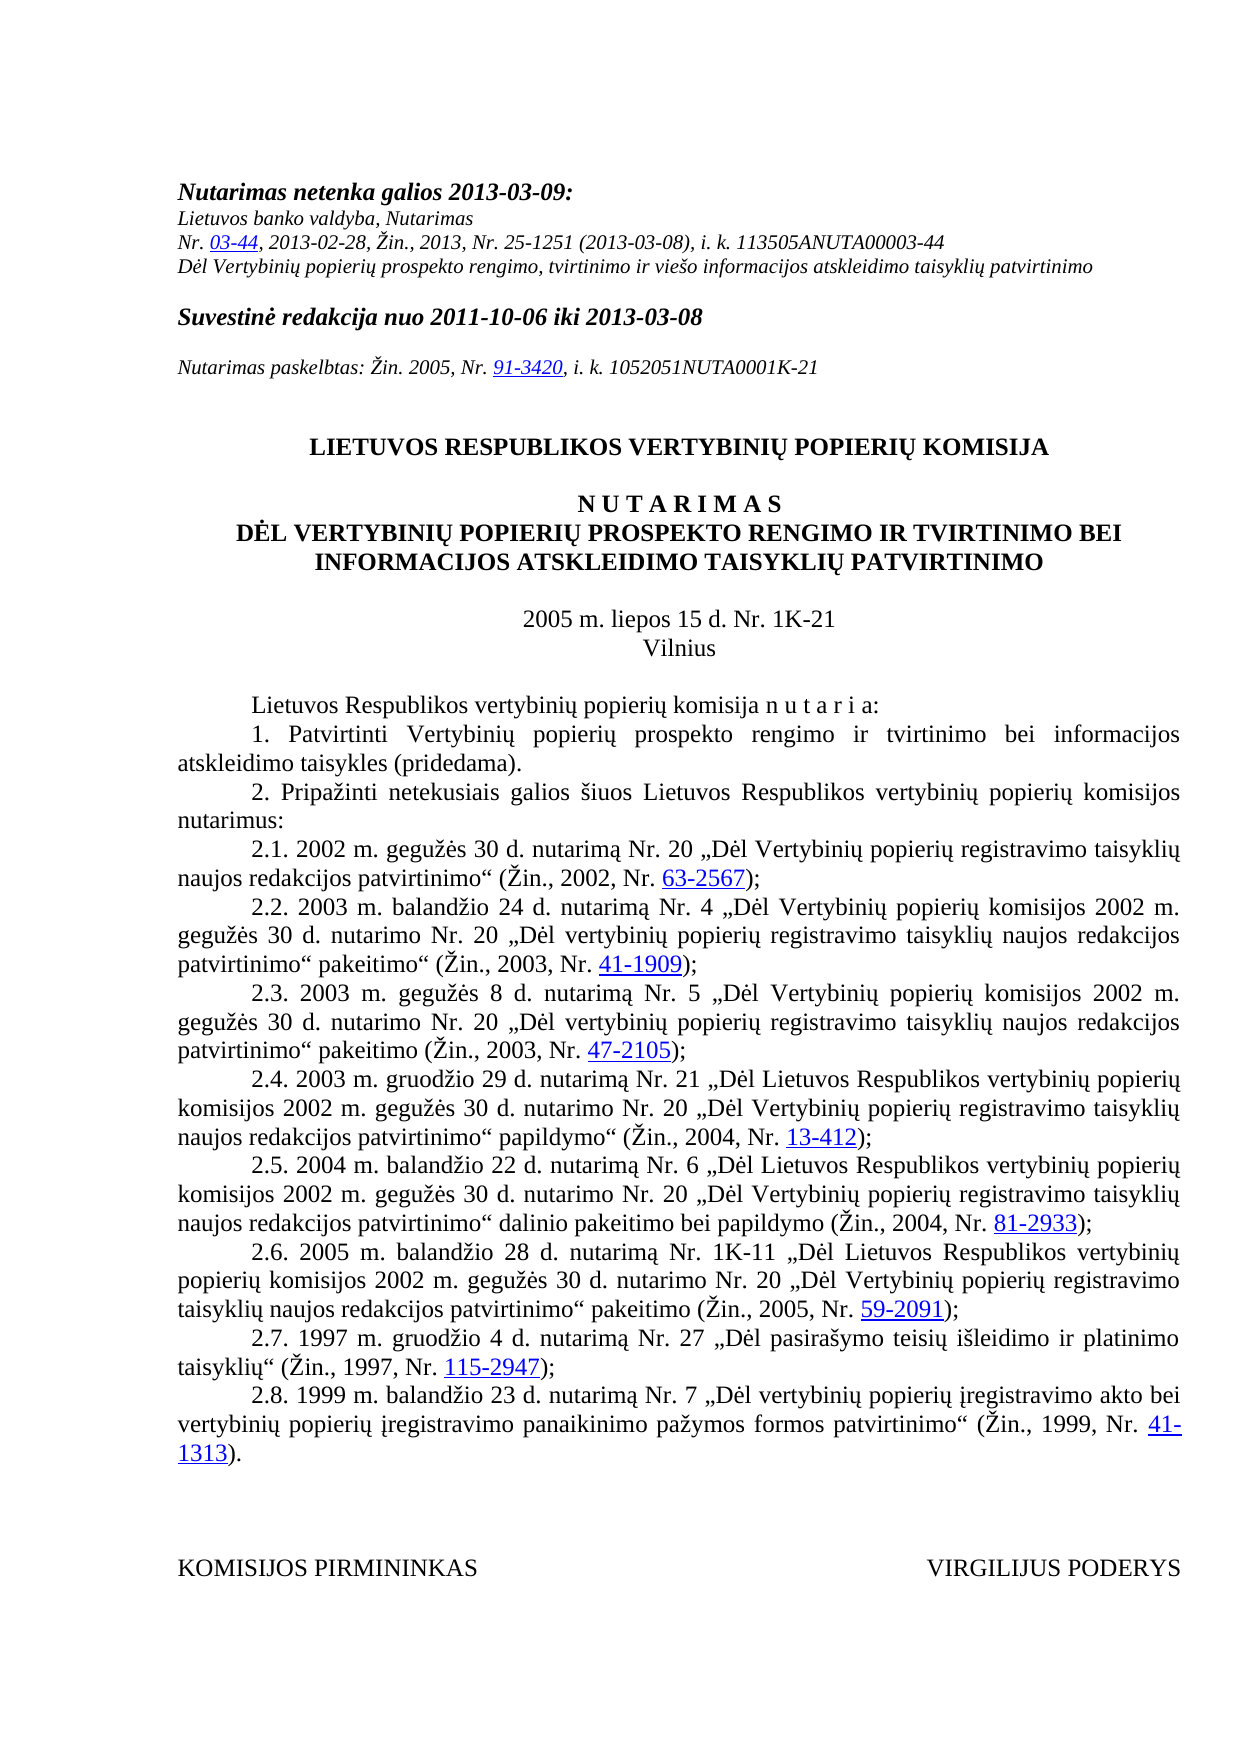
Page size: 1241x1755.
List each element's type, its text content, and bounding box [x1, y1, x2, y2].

text 2.5. 2004 m. balandžio 22 d. nutarimą Nr. 6 „Dėl Lietuvos Respublikos vertybinių popierių komisijos 2002 m. gegužės 30 d. nutarimo Nr. 20 „Dėl Vertybinių popierių registravimo taisyklių naujos redakcijos patvirtinimo“ dalinio pakeitimo bei papildymo (Žin., 2004, Nr. 81-2933); [177, 1151, 1181, 1237]
text 2.1. 2002 m. gegužės 30 d. nutarimą Nr. 20 „Dėl Vertybinių popierių registravimo taisyklių naujos redakcijos patvirtinimo“ (Žin., 2002, Nr. 63-2567); [177, 834, 1181, 892]
text 2.6. 2005 m. balandžio 28 d. nutarimą Nr. 1K-11 „Dėl Lietuvos Respublikos vertybinių popierių komisijos 2002 m. gegužės 30 d. nutarimo Nr. 20 „Dėl Vertybinių popierių registravimo taisyklių naujos redakcijos patvirtinimo“ pakeitimo (Žin., 2005, Nr. 59-2091); [177, 1237, 1181, 1323]
text 1. Patvirtinti Vertybinių popierių prospekto rengimo ir tvirtinimo bei informacijos atskleidimo taisykles (pridedama). [177, 719, 1181, 777]
text 2.3. 2003 m. gegužės 8 d. nutarimą Nr. 5 „Dėl Vertybinių popierių komisijos 2002 m. gegužės 30 d. nutarimo Nr. 20 „Dėl vertybinių popierių registravimo taisyklių naujos redakcijos patvirtinimo“ pakeitimo (Žin., 2003, Nr. 47-2105); [177, 978, 1181, 1064]
text DĖL VERTYBINIŲ POPIERIŲ PROSPEKTO RENGIMO IR TVIRTINIMO BEI INFORMACIJOS ATSKLEIDIMO TAISYKLIŲ PATVIRTINIMO [177, 518, 1181, 576]
text 2.8. 1999 m. balandžio 23 d. nutarimą Nr. 7 „Dėl vertybinių popierių įregistravimo akto bei vertybinių popierių įregistravimo panaikinimo pažymos formos patvirtinimo“ (Žin., 1999, Nr. 41-1313). [177, 1381, 1181, 1467]
text 2. Pripažinti netekusiais galios šiuos Lietuvos Respublikos vertybinių popierių komisijos nutarimus: [177, 777, 1181, 834]
text Vilnius [177, 633, 1181, 662]
text Suvestinė redakcija nuo 2011-10-06 iki 2013-03-08 [177, 302, 1181, 331]
text Dėl Vertybinių popierių prospekto rengimo, tvirtinimo ir viešo informacijos atskleidimo taisyklių patvirtinimo [177, 254, 1181, 278]
text 2.4. 2003 m. gruodžio 29 d. nutarimą Nr. 21 „Dėl Lietuvos Respublikos vertybinių popierių komisijos 2002 m. gegužės 30 d. nutarimo Nr. 20 „Dėl Vertybinių popierių registravimo taisyklių naujos redakcijos patvirtinimo“ papildymo“ (Žin., 2004, Nr. 13-412); [177, 1064, 1181, 1151]
text Nutarimas netenka galios 2013-03-09: [177, 177, 1181, 206]
text Lietuvos Respublikos vertybinių popierių komisija nutaria: [177, 691, 1181, 719]
text Nutarimas paskelbtas: Žin. 2005, Nr. 91-3420, i. k. 1052051NUTA0001K-21 [177, 355, 1181, 379]
text Nr. 03-44, 2013-02-28, Žin., 2013, Nr. 25-1251 (2013-03-08), i. k. 113505ANUTA00003-44 [177, 230, 1181, 254]
text KOMISIJOS PIRMININKAS VIRGILIJUS PODERYS [177, 1553, 1181, 1582]
text LIETUVOS RESPUBLIKOS VERTYBINIŲ POPIERIŲ KOMISIJA [177, 432, 1181, 461]
text Lietuvos banko valdyba, Nutarimas [177, 206, 1181, 230]
text 2.7. 1997 m. gruodžio 4 d. nutarimą Nr. 27 „Dėl pasirašymo teisių išleidimo ir platinimo taisyklių“ (Žin., 1997, Nr. 115-2947); [177, 1323, 1181, 1381]
text 2005 m. liepos 15 d. Nr. 1K-21 [177, 604, 1181, 633]
text 2.2. 2003 m. balandžio 24 d. nutarimą Nr. 4 „Dėl Vertybinių popierių komisijos 2002 m. gegužės 30 d. nutarimo Nr. 20 „Dėl vertybinių popierių registravimo taisyklių naujos redakcijos patvirtinimo“ pakeitimo“ (Žin., 2003, Nr. 41-1909); [177, 892, 1181, 978]
text N U T A R I M A S [177, 489, 1181, 518]
